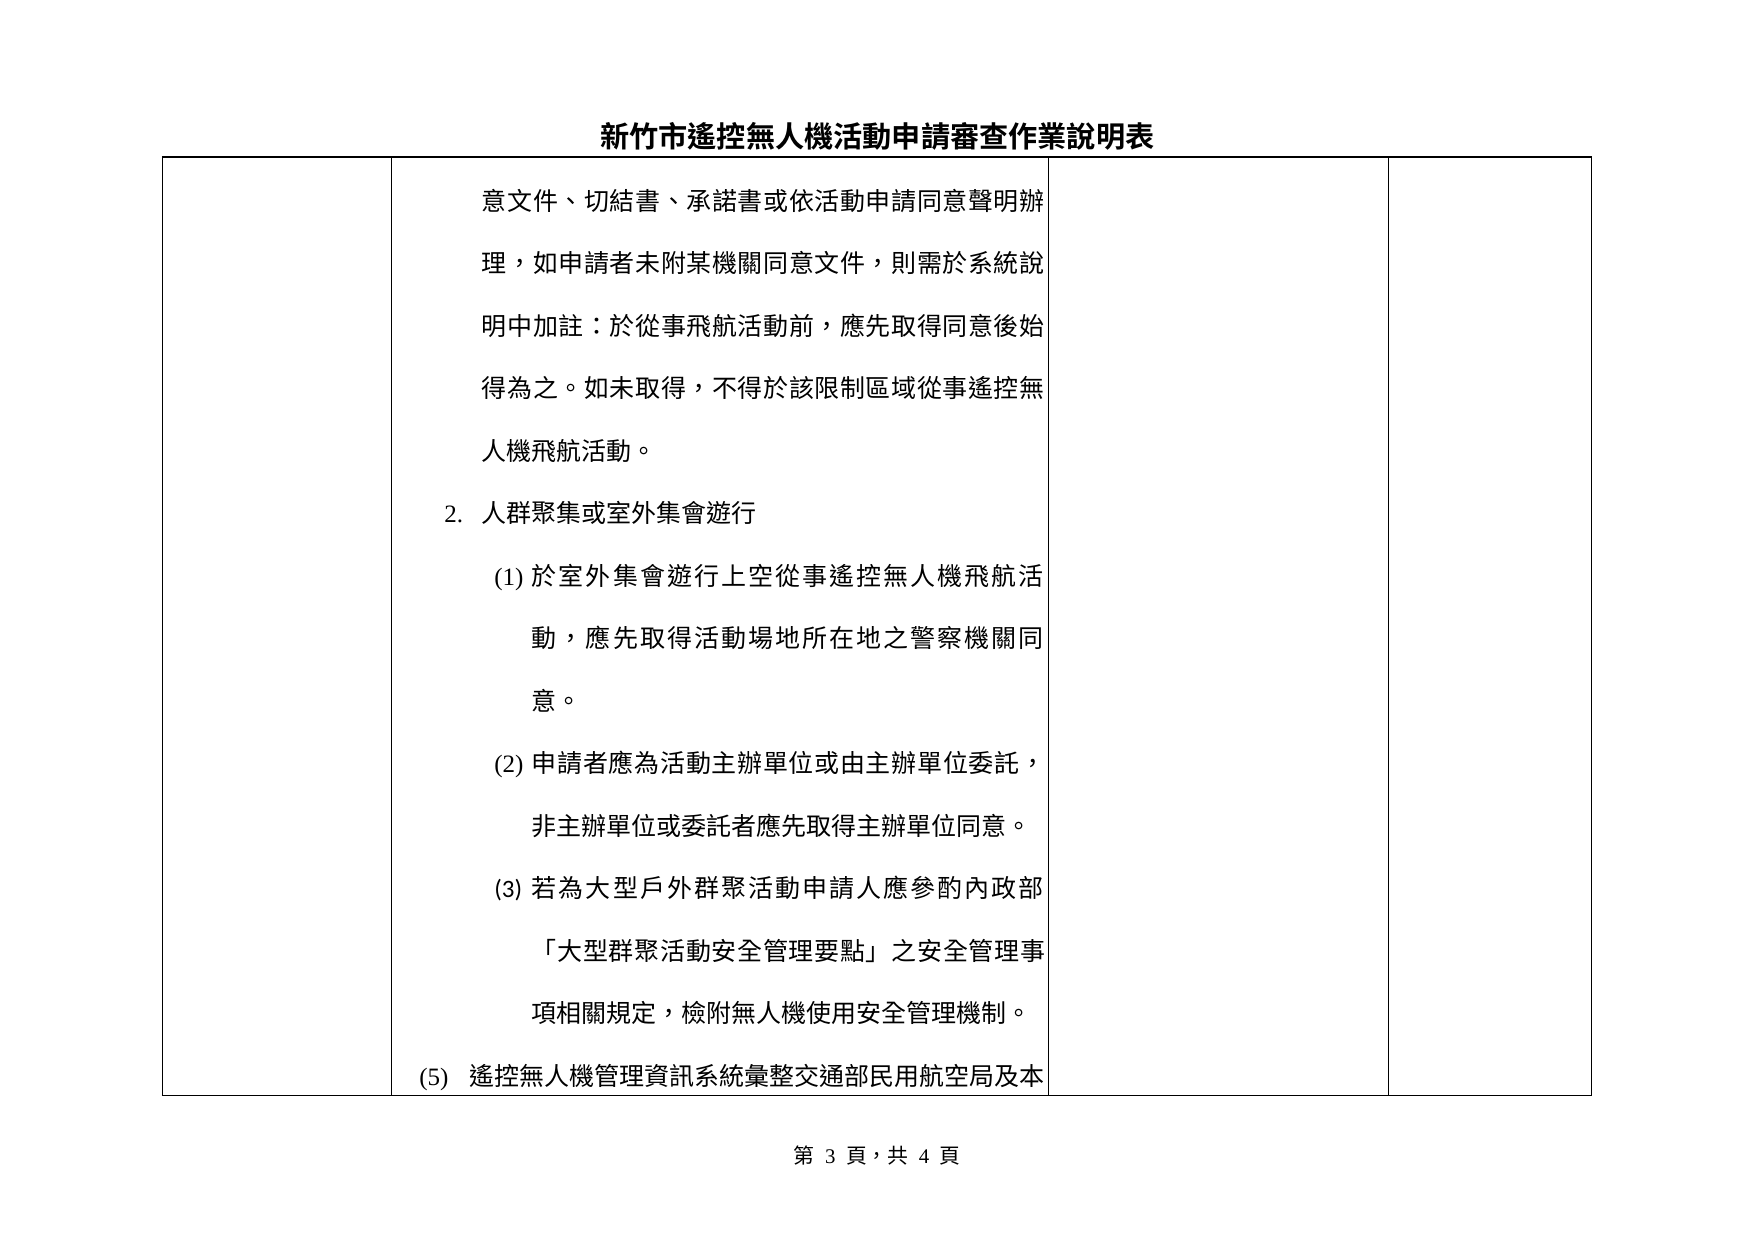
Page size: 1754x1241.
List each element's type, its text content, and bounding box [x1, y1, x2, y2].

table_cell 一、作業程序說明 申請人應於活動前15日至遙控無人機管理資訊系統填列活動資料、活動領域，於資料確認後，申請完成並繳費。 遙控無人機管理資訊系統依空域及操作限制分派案件予權責機關審核。 如屬本府公告禁止或限制從事遙控無人機活動區域（本府機關及代轄內中央主管機關公告禁航區）內之申請案件及申請人依民用航空法第99條之14第1項第5款有關操作限制排除（不得於人群聚集或室外集會遊行上空活動），由本府交通處進行審核作業。 進行遙控無人機活動申請案件簽報核定作業，處理原則如下： 空域：申請區域內涉有公告之限制區域，應檢附同意文件、切結書、承諾書或依活動申請同意聲明辦理，如申請者未附某機關同意文件，則需於系統說明中加註：於從事飛航活動前，應先取得同意後始得為之。如未取得，不得於該限制區域從事遙控無人機飛航活動。 人群聚集或室外集會遊行 於室外集會遊行上空從事遙控無人機飛航活動，應先取得活動場地所在地之警察機關同意。 申請者應為活動主辦單位或由主辦單位委託，非主辦單位或委託者應先取得主辦單位同意。 若為大型戶外群聚活動申請人應參酌內政部「大型群聚活動安全管理要點」之安全管理事項相關規定，檢附無人機使用安全管理機制。 遙控無人機管理資訊系統彙整交通部民用航空局及本府交通處審查結果並於系統上顯示，供申請人查看，經核准後申請人於申請區域使用遙控無人機，並於系統上報到報離。 二、控制重點 申請人應於活動前15日至遙控無人機管理資訊系統提出申請。 申請區域內涉有公告之限制區域，應檢附同意文件、切結書、承諾書或依活動申請同意聲明辦理。 於室外集會遊行上空從事遙控無人機飛航活動，應先取得活動場地所在地之警察機關同意。 [392, 158, 1048, 1095]
table_cell [163, 158, 391, 1095]
table_cell [1049, 158, 1388, 1095]
table_header 新竹市遙控無人機活動申請審查作業說明表 [163, 114, 1591, 156]
table_cell [1389, 158, 1591, 1095]
